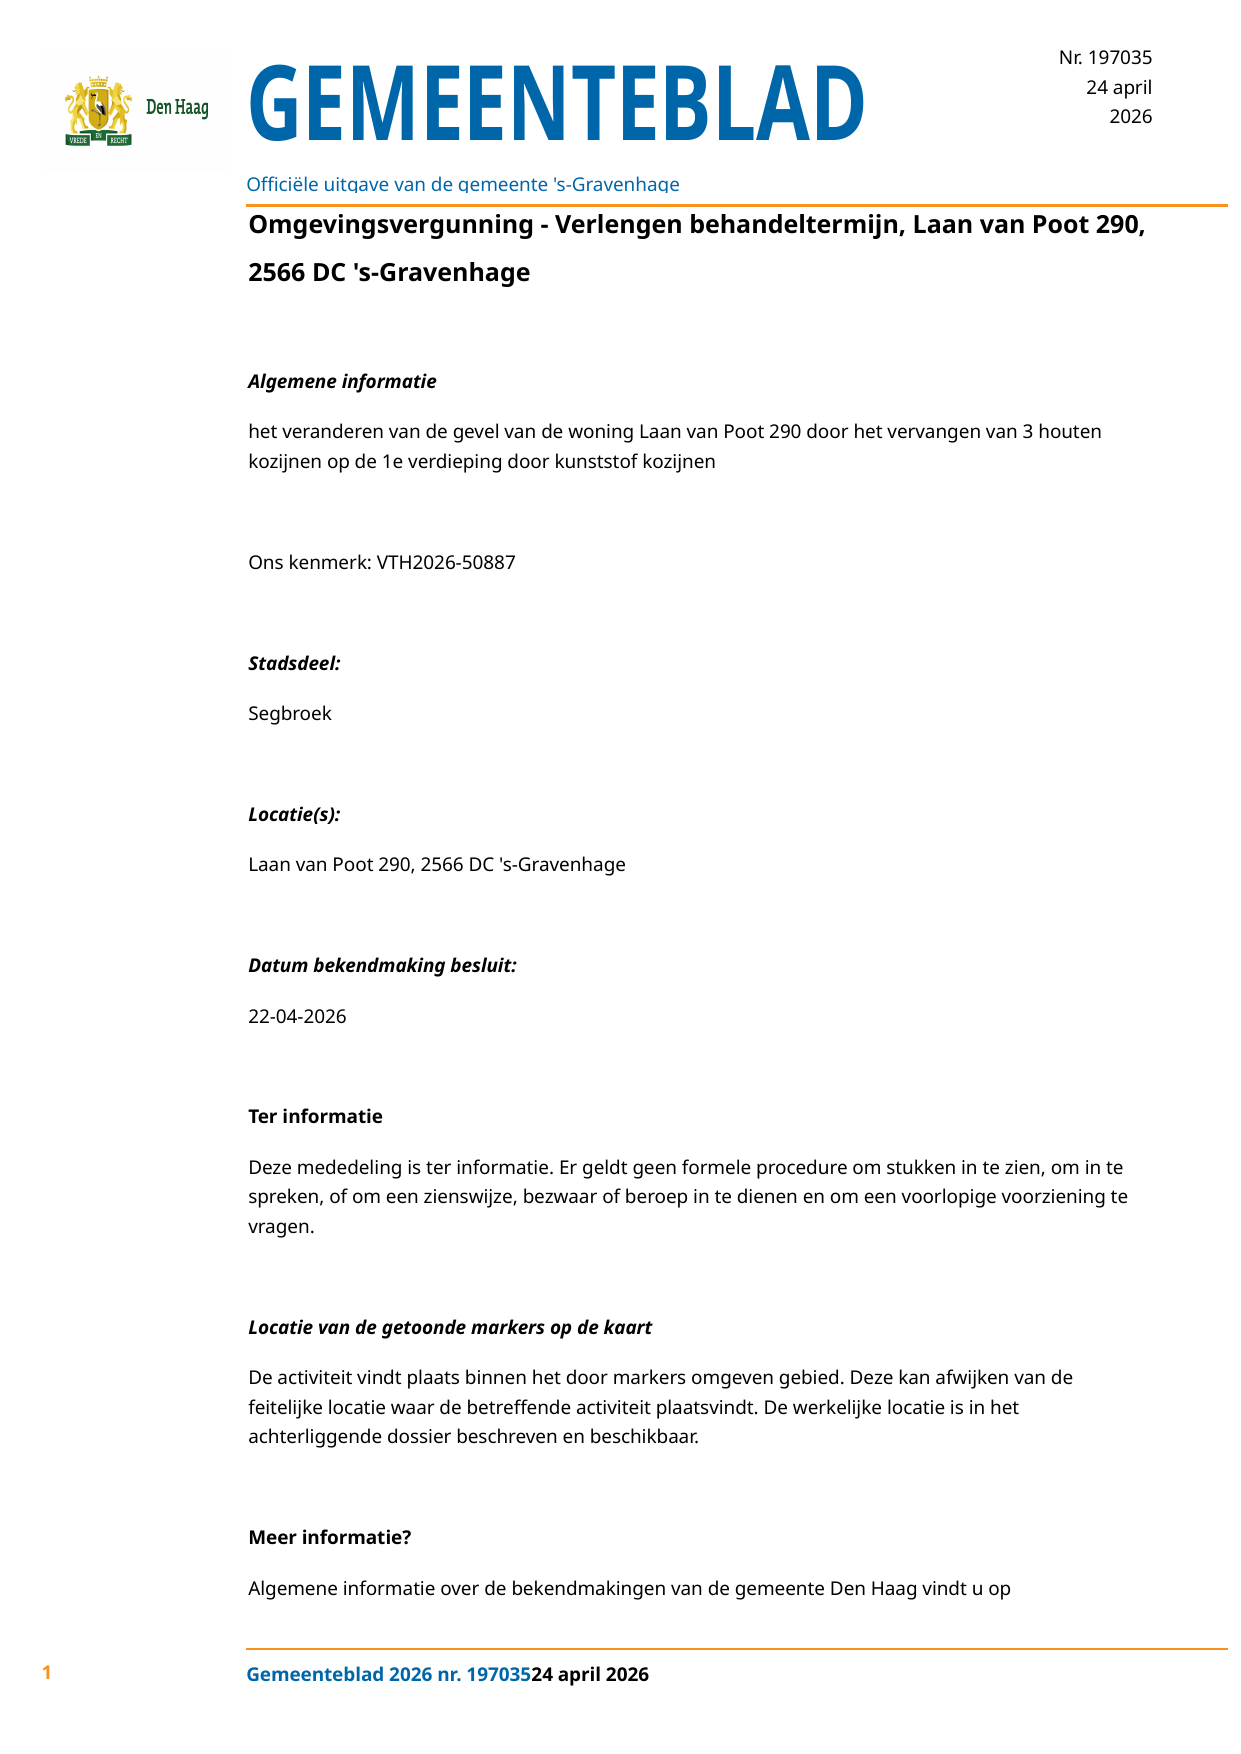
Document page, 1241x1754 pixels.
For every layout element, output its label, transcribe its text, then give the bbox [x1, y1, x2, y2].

text Segbroek [248, 700, 1152, 726]
text Meer informatie? [248, 1524, 1152, 1550]
text Locatie(s): [248, 801, 1152, 827]
text Ons kenmerk: VTH2026-50887 [248, 549, 1152, 575]
text Algemene informatie [248, 368, 1152, 394]
text Algemene informatie over de bekendmakingen van de gemeente Den Haag vindt u op [248, 1575, 1152, 1601]
text Laan van Poot 290, 2566 DC 's-Gravenhage [248, 852, 1152, 877]
text 22-04-2026 [248, 1003, 1152, 1029]
text Datum bekendmaking besluit: [248, 952, 1152, 978]
text Locatie van de getoonde markers op de kaart [248, 1314, 1152, 1340]
text Deze mededeling is ter informatie. Er geldt geen formele procedure om stukken in te zien, om in te spreken, of om een zienswijze, bezwaar of beroep in te dienen en om een voorlopige voorziening te vragen. [248, 1154, 1152, 1239]
text Omgevingsvergunning - Verlengen behandeltermijn, Laan van Poot 290, 2566 DC 's-Gravenhage [248, 207, 1152, 288]
picture [41, 47, 231, 172]
text Ter informatie [248, 1104, 1152, 1129]
text De activiteit vindt plaats binnen het door markers omgeven gebied. Deze kan afwijken van de feitelijke locatie waar de betreffende activiteit plaatsvindt. De werkelijke locatie is in het achterliggende dossier beschreven en beschikbaar. [248, 1364, 1152, 1449]
text Stadsdeel: [248, 650, 1152, 676]
text het veranderen van de gevel van de woning Laan van Poot 290 door het vervangen van 3 houten kozijnen op de 1e verdieping door kunststof kozijnen [248, 419, 1152, 474]
